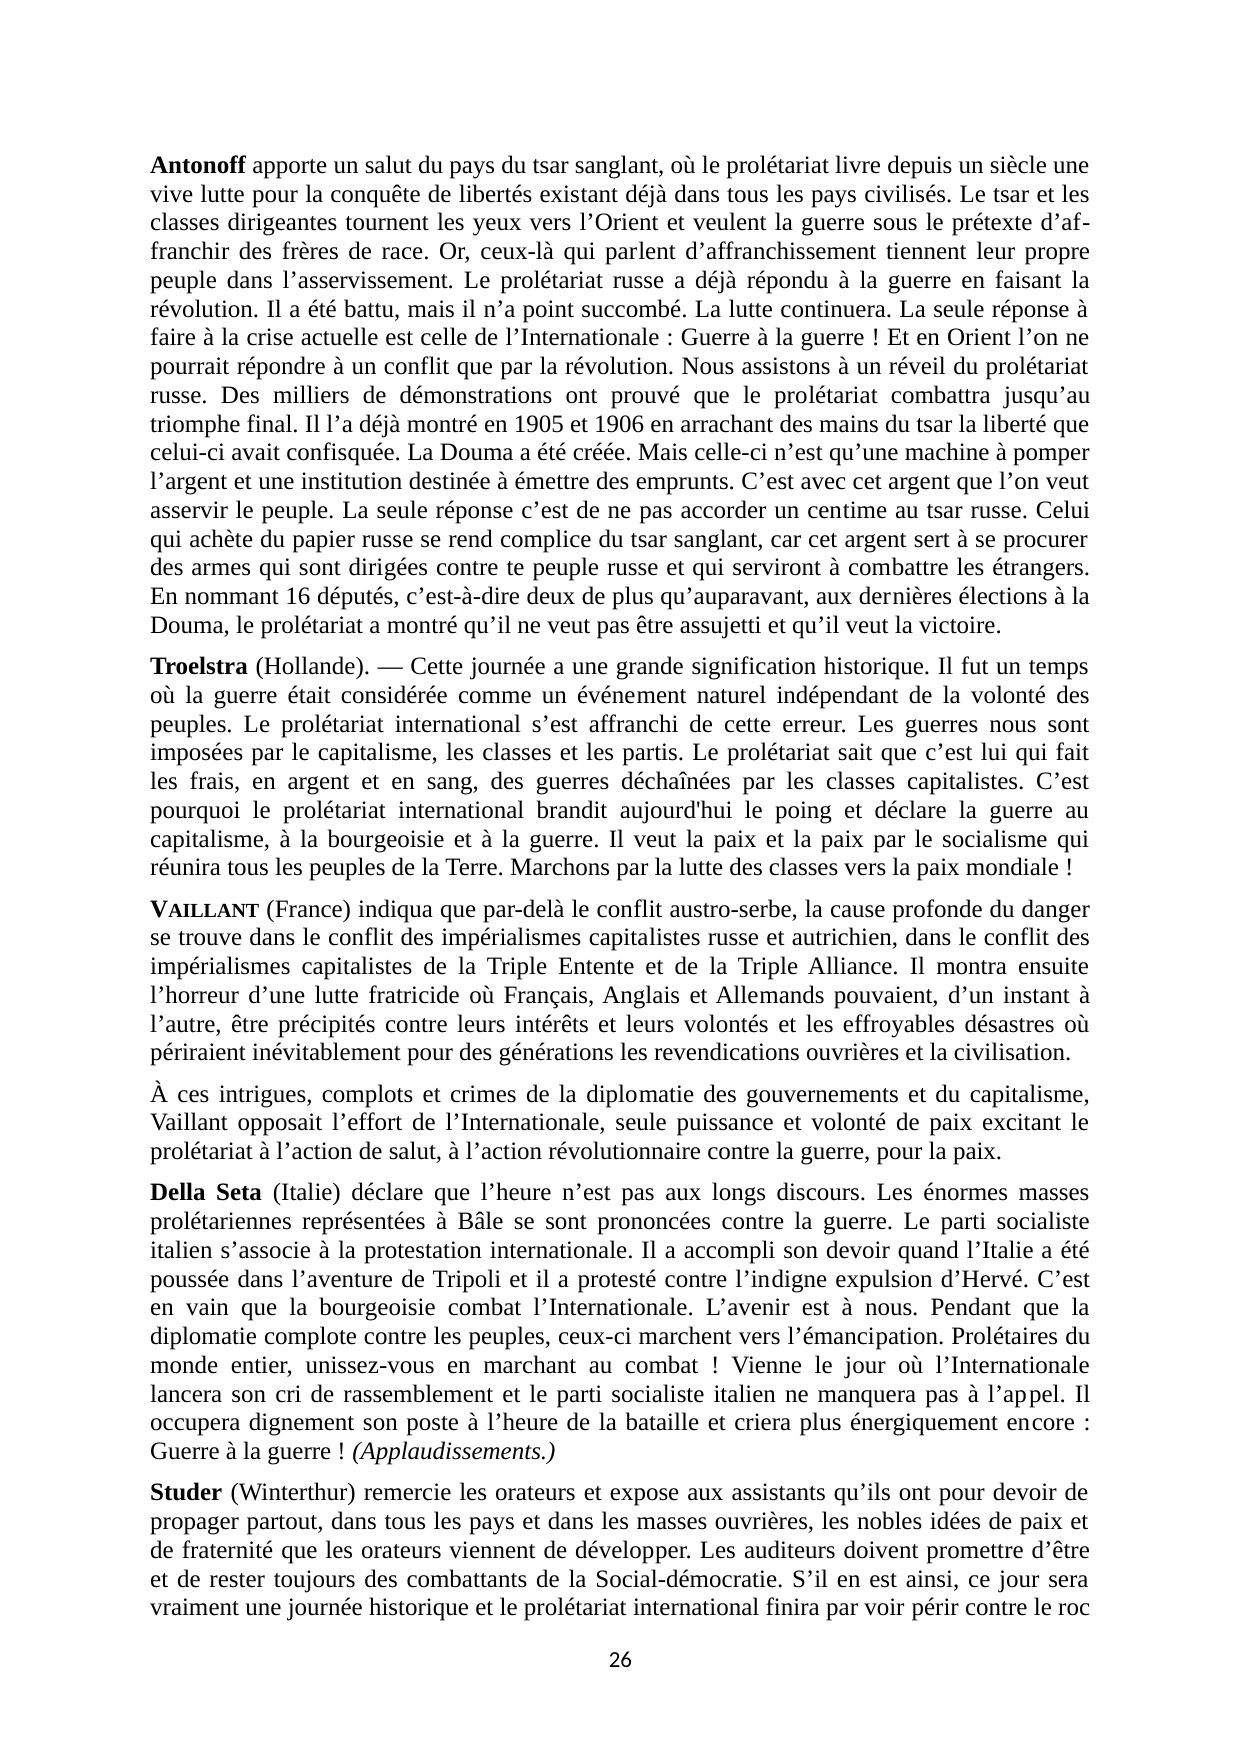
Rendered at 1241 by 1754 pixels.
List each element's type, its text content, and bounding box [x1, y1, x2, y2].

text Studer (Winterthur) remercie les orateurs et expose aux assistants qu’ils ont pour devoir de propager partout, dans tous les pays et dans les masses ouvrières, les nobles idées de paix et de fraternité que les orateurs viennent de dévelop­per. Les auditeurs doivent promettre d’être et de rester toujours des combattants de la Social-démocratie. S’il en est ainsi, ce jour sera vraiment une journée historique et le prolétariat international finira par voir périr contre le roc [150, 1477, 1090, 1621]
text Della Seta (Italie) déclare que l’heure n’est pas aux longs discours. Les énormes masses proléta­riennes représentées à Bâle se sont prononcées contre la guerre. Le parti socialiste italien s’asso­cie à la protestation internationale. Il a accompli son devoir quand l’Italie a été poussée dans l’aventure de Tripoli et il a protesté contre l’in­digne expulsion d’Hervé. C’est en vain que la bourgeoisie combat l’Internationale. L’avenir est à nous. Pendant que la diplomatie complote con­tre les peuples, ceux-ci marchent vers l’émanci­pation. Prolétaires du monde entier, unissez-vous en marchant au combat ! Vienne le jour où l’Internationale lancera son cri de rassemblement et le parti socialiste italien ne manquera pas à l’ap­pel. Il occupera dignement son poste à l’heure de la bataille et criera plus énergiquement en­core : Guerre à la guerre ! (Applaudissements.) [150, 1177, 1090, 1465]
text À ces intrigues, complots et crimes de la diplo­matie des gouvernements et du capitalisme, Vaillant opposait l’effort de l’Internationale, seule puissance et volonté de paix excitant le proléta­riat à l’action de salut, à l’action révolutionnaire contre la guerre, pour la paix. [150, 1079, 1090, 1165]
text Vaillant (France) indiqua que par-delà le con­flit austro-serbe, la cause profonde du danger se trouve dans le conflit des impérialismes capita­listes russe et autrichien, dans le conflit des im­périalismes capitalistes de la Triple Entente et de la Triple Alliance. Il montra ensuite l’horreur d’une lutte fratricide où Français, Anglais et Alle­mands pouvaient, d’un instant à l’autre, être pré­cipités contre leurs intérêts et leurs volontés et les effroyables désastres où périraient inévitable­ment pour des générations les revendications ou­vrières et la civilisation. [150, 894, 1090, 1066]
text Antonoff apporte un salut du pays du tsar sanglant, où le prolétariat livre depuis un siècle une vive lutte pour la conquête de libertés exis­tant déjà dans tous les pays civilisés. Le tsar et les classes dirigeantes tournent les yeux vers l’Orient et veulent la guerre sous le prétexte d’af­franchir des frères de race. Or, ceux-là qui par­lent d’affranchissement tiennent leur propre peu­ple dans l’asservissement. Le prolétariat russe a déjà répondu à la guerre en faisant la révolu­tion. Il a été battu, mais il n’a point succombé. La lutte continuera. La seule réponse à faire à la crise actuelle est celle de l’Internationale : Guerre à la guerre ! Et en Orient l’on ne pourrait répondre à un conflit que par la révolution. Nous assistons à un réveil du prolétariat russe. Des milliers de démonstrations ont prouvé que le pro­létariat combattra jusqu’au triomphe final. Il l’a déjà montré en 1905 et 1906 en arrachant des mains du tsar la liberté que celui-ci avait confis­quée. La Douma a été créée. Mais celle-ci n’est qu’une machine à pomper l’argent et une insti­tution destinée à émettre des emprunts. C’est avec cet argent que l’on veut asservir le peuple. La seule réponse c’est de ne pas accorder un cen­time au tsar russe. Celui qui achète du papier russe se rend complice du tsar sanglant, car cet argent sert à se procurer des armes qui sont diri­gées contre te peuple russe et qui serviront à com­battre les étrangers. En nommant 16 députés, c’est-à-dire deux de plus qu’auparavant, aux der­nières élections à la Douma, le prolétariat a mon­tré qu’il ne veut pas être assujetti et qu’il veut la victoire. [150, 150, 1090, 639]
text Troelstra (Hollande). — Cette journée a une grande signification historique. Il fut un temps où la guerre était considérée comme un événe­ment naturel indépendant de la volonté des peuples. Le prolétariat international s’est affranchi de cette erreur. Les guerres nous sont imposées par le capitalisme, les classes et les partis. Le prolétariat sait que c’est lui qui fait les frais, en argent et en sang, des guerres déchaînées par les classes capitalistes. C’est pourquoi le prolé­tariat international brandit aujourd'hui le poing et déclare la guerre au capitalisme, à la bour­geoisie et à la guerre. Il veut la paix et la paix par le socialisme qui réunira tous les peuples de la Terre. Marchons par la lutte des classes vers la paix mondiale ! [150, 651, 1090, 881]
